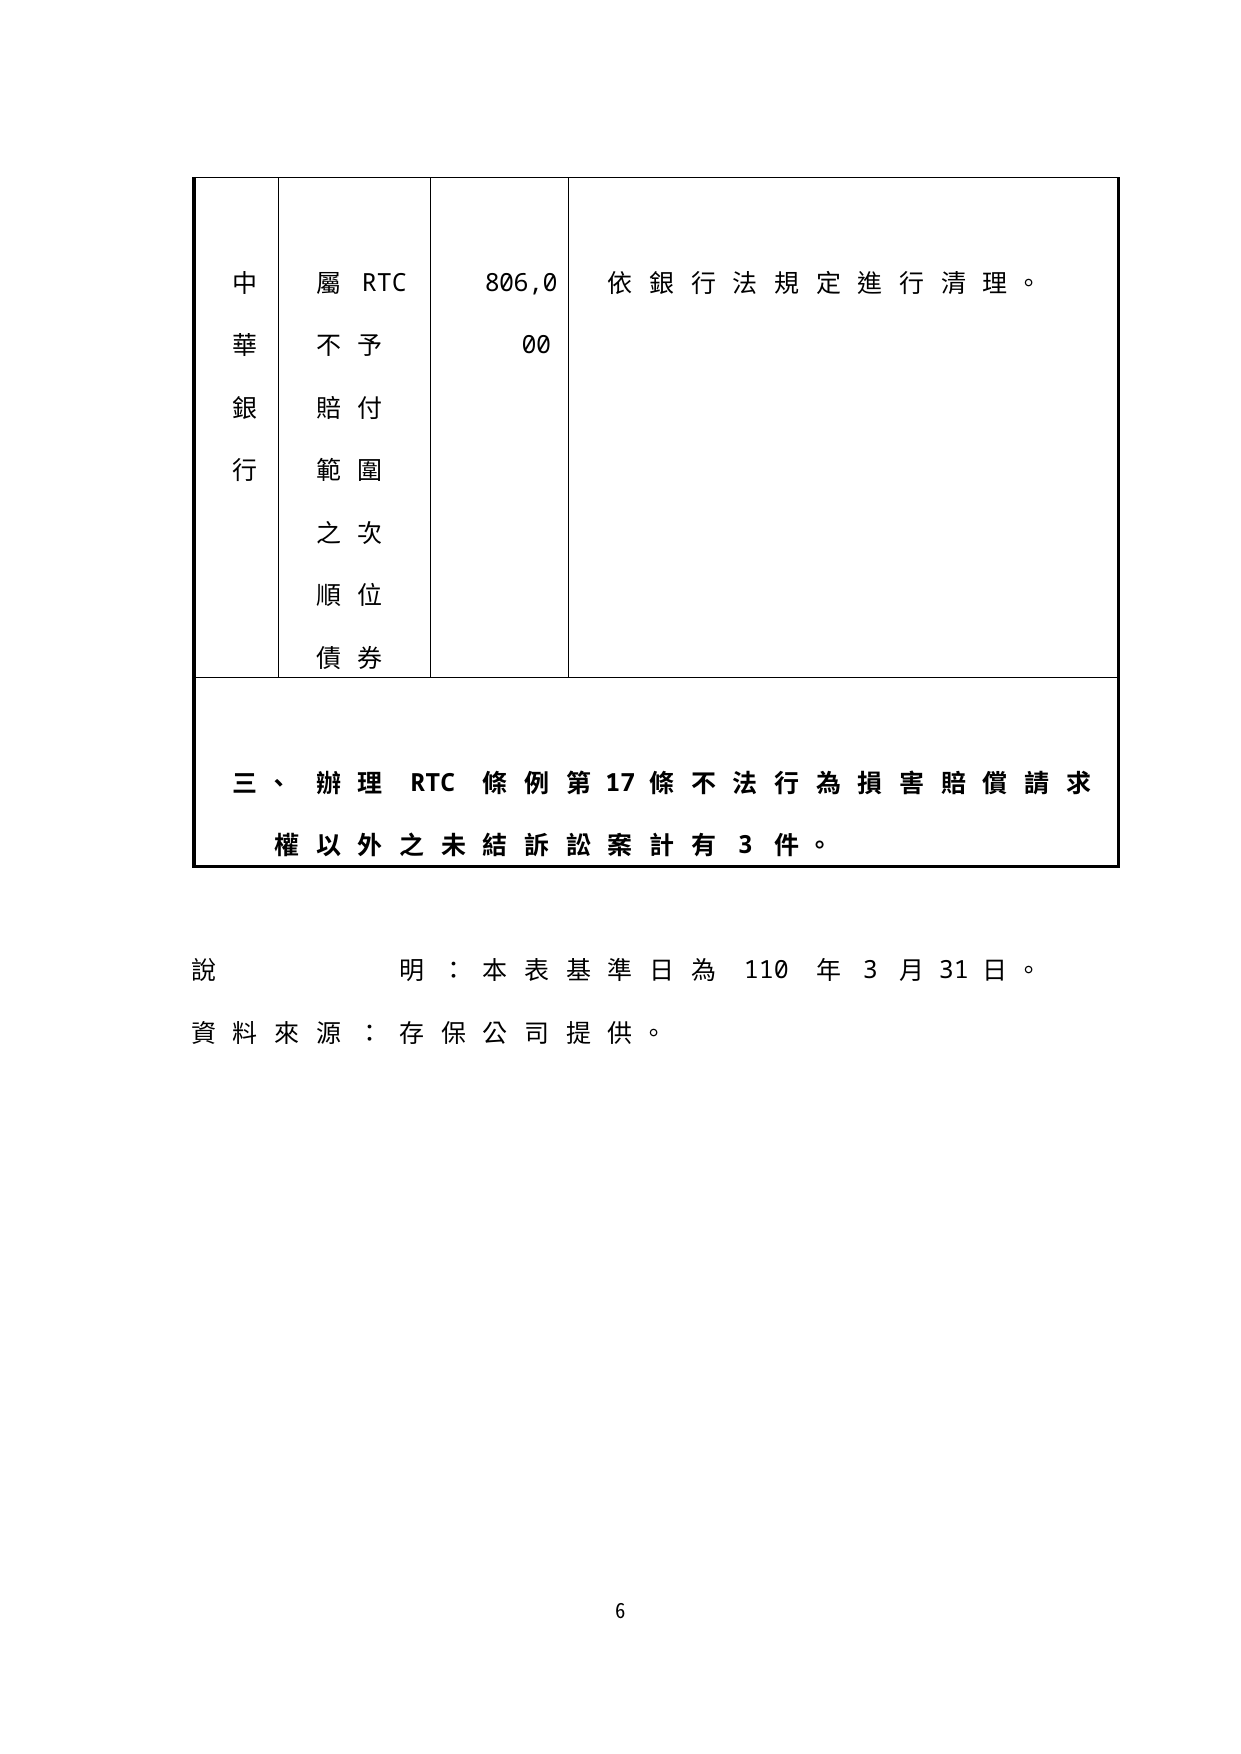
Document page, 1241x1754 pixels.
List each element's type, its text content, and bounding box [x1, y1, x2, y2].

table_cell 中華銀行 [196, 178, 278, 677]
table_cell 屬RTC不予賠付範圍之次順位債券 [279, 178, 430, 677]
table_cell 806,000 [431, 178, 568, 677]
table_cell 依銀行法規定進行清理。 [569, 178, 1117, 677]
table_cell 三、辦理RTC條例第17條不法行為損害賠償請求權以外之未結訴訟案計有3件。 [196, 678, 1117, 865]
text 說 明：本表基準日為110年3月31日。 [183, 927, 1058, 990]
text 資料來源：存保公司提供。 [183, 990, 1058, 1052]
